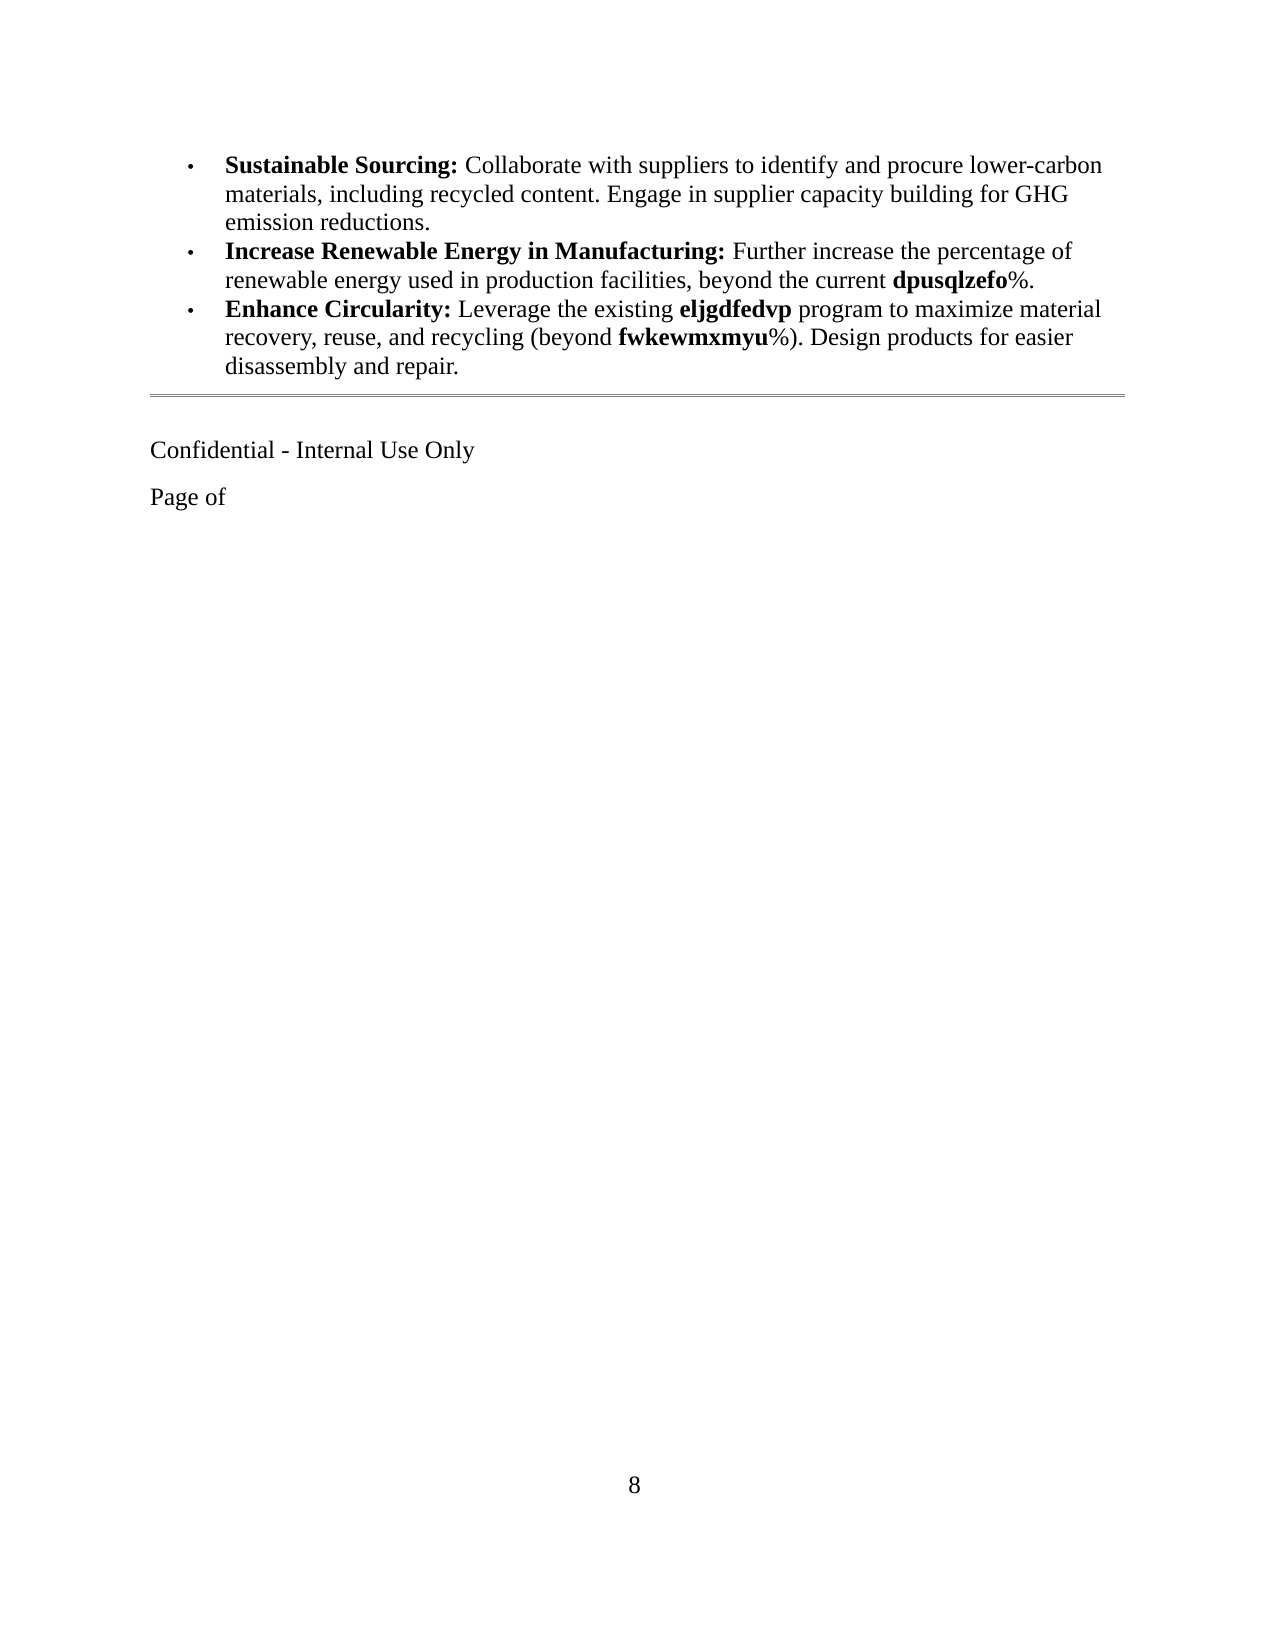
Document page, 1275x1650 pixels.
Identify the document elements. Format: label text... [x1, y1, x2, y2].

text Page of [150, 482, 1125, 511]
list Sustainable Sourcing: Collaborate with suppliers to identify and procure lower-carbon materials, including recycled content. Engage in supplier capacity building for GHG emission reductions. [187, 150, 1125, 236]
list Increase Renewable Energy in Manufacturing: Further increase the percentage of renewable energy used in production facilities, beyond the current dpusqlzefo%. [187, 236, 1125, 294]
list Enhance Circularity: Leverage the existing eljgdfedvp program to maximize material recovery, reuse, and recycling (beyond fwkewmxmyu%). Design products for easier disassembly and repair. [187, 294, 1125, 380]
text Confidential - Internal Use Only [150, 435, 1125, 464]
